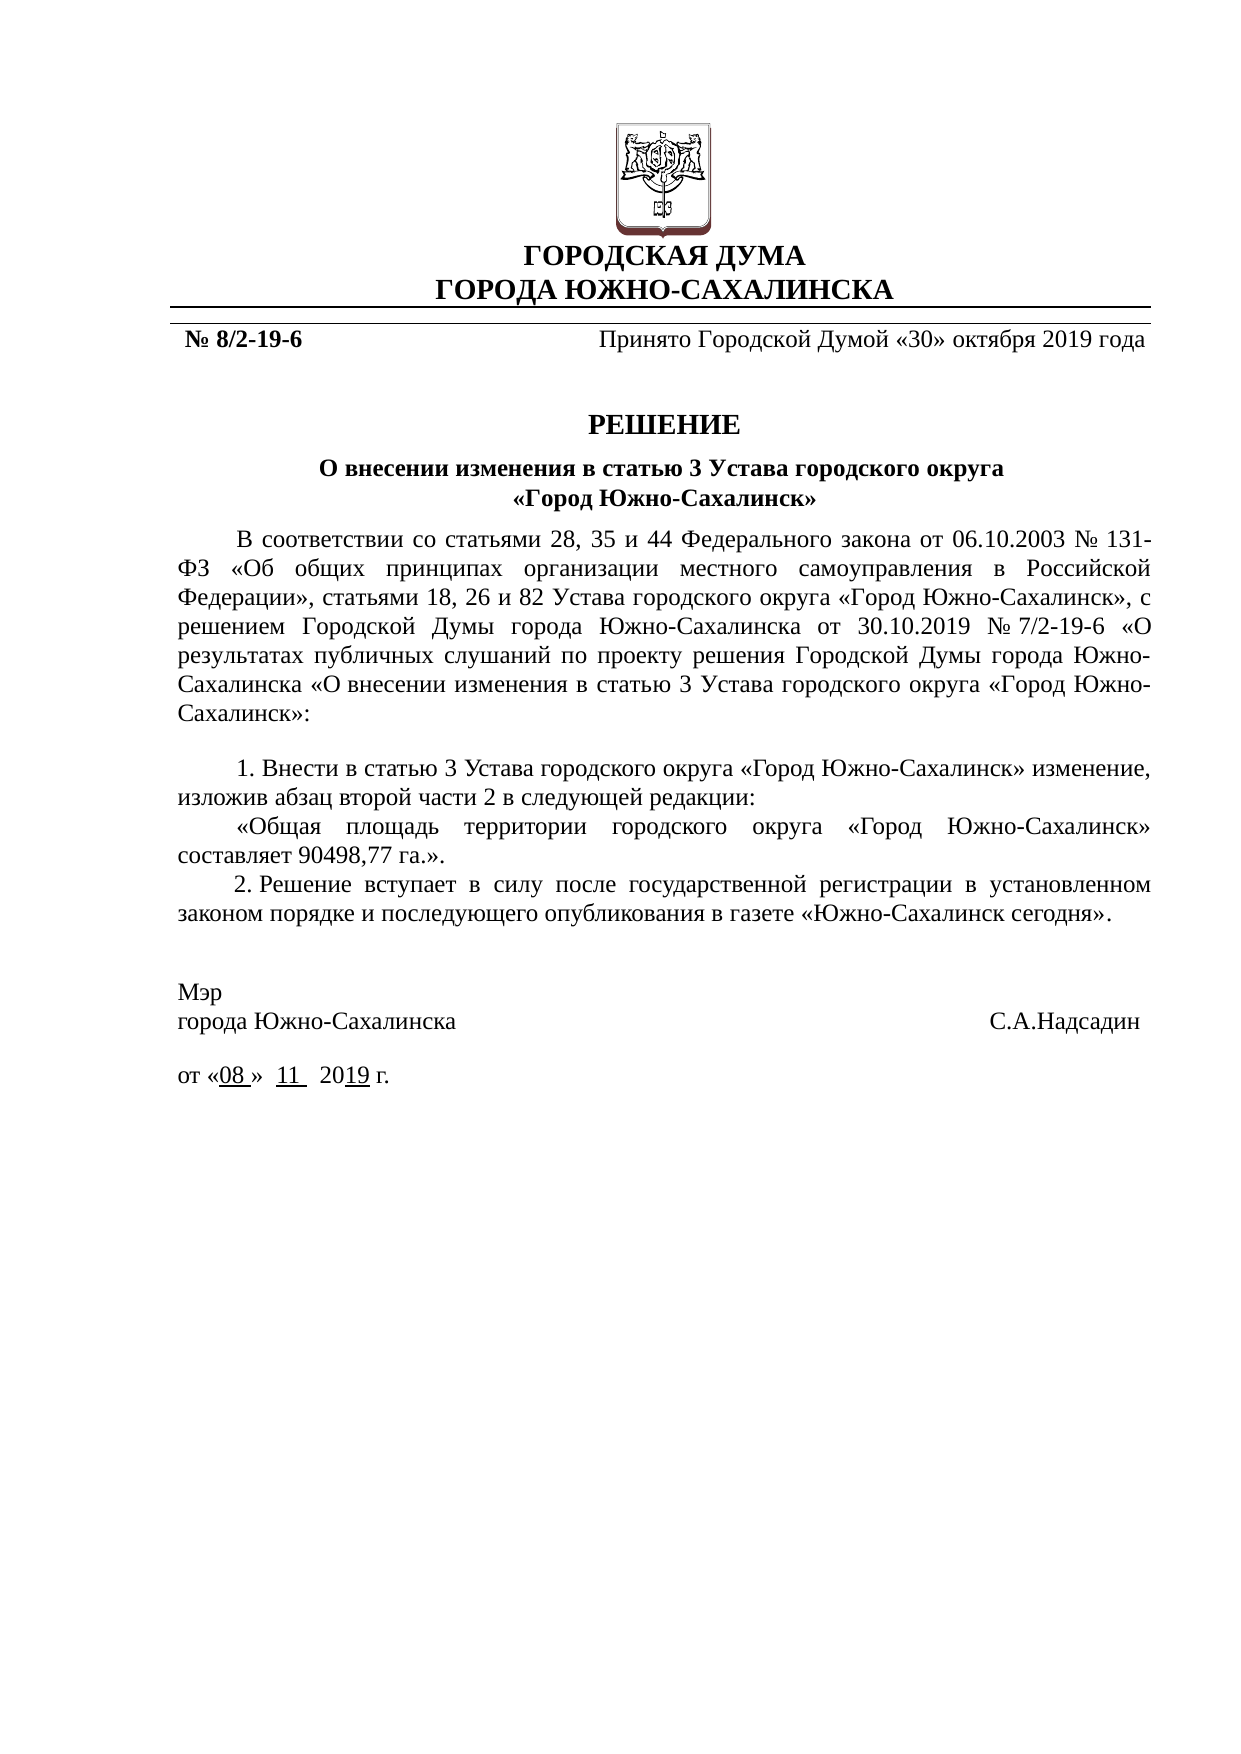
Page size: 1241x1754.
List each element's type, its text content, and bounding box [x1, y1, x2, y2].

text 1. Внести в статью 3 Устава городского округа «Город Южно-Сахалинск» изменение, изложив абзац второй части 2 в следующей редакции: [177, 752, 1152, 811]
text «Общая площадь территории городского округа «Город Южно-Сахалинск» составляет 90498,77 га.». [177, 811, 1152, 869]
text ГОРОДСКАЯ ДУМА [177, 239, 1152, 272]
text Мэр [177, 977, 1152, 1006]
text города Южно-Сахалинска С.А.Надсадин [177, 1006, 1152, 1035]
text № 8/2-19-6 Принято Городской Думой «30» октября 2019 года [177, 324, 1152, 353]
table_header [170, 308, 1151, 323]
text В соответствии со статьями 28, 35 и 44 Федерального закона от 06.10.2003 № 131-ФЗ «Об общих принципах организации местного самоуправления в Российской Федерации», статьями 18, 26 и 82 Устава городского округа «Город Южно-Сахалинск», с решением Городской Думы города Южно-Сахалинска от 30.10.2019 № 7/2-19-6 «О результатах публичных слушаний по проекту решения Городской Думы города Южно-Сахалинска «О внесении изменения в статью 3 Устава городского округа «Город Южно-Сахалинск»: [177, 524, 1152, 727]
text от «08 » 11 2019 г. [177, 1060, 1152, 1089]
text городА южно-сахалинскА [177, 272, 1152, 306]
text 2. Решение вступает в силу после государственной регистрации в установленном законом порядке и последующего опубликования в газете «Южно-Сахалинск сегодня». [177, 869, 1152, 927]
text РЕШЕНИЕ [177, 407, 1152, 441]
text О внесении изменения в статью 3 Устава городского округа «Город Южно-Сахалинск» [177, 453, 1152, 511]
